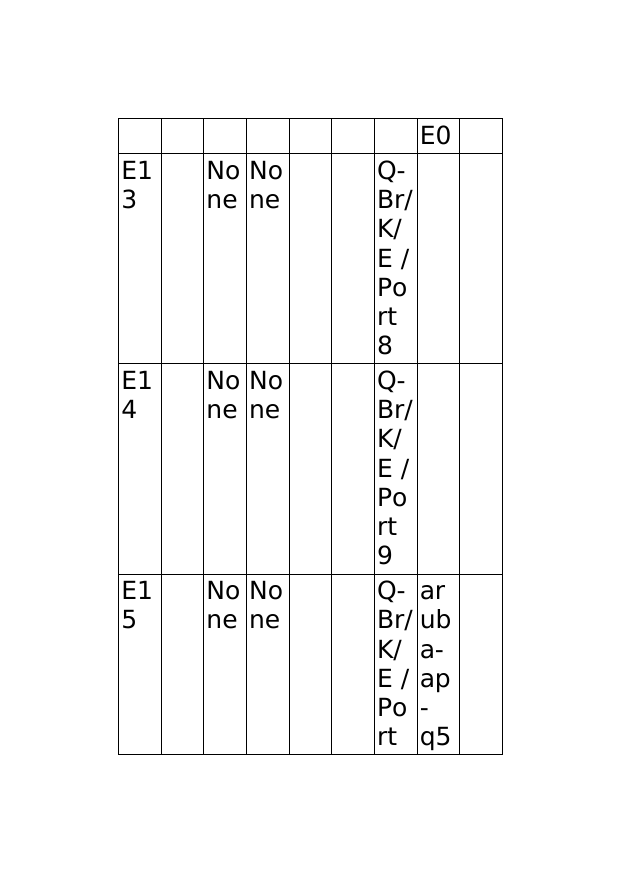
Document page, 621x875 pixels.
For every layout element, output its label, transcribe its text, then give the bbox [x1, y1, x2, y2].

table_cell [162, 575, 203, 754]
table_cell [460, 364, 502, 573]
table_cell E13 [119, 154, 161, 363]
table_cell [204, 119, 246, 153]
table_cell [460, 575, 502, 754]
table_cell [247, 119, 289, 153]
table_cell None [204, 364, 246, 573]
table_cell [162, 154, 203, 363]
table_cell [119, 119, 161, 153]
table_cell [332, 154, 374, 363]
table_cell Q-Br/K/E / Port 9 [375, 364, 417, 573]
table_cell None [247, 575, 289, 754]
table_cell [290, 575, 331, 754]
table_cell [290, 364, 331, 573]
table_cell None [247, 364, 289, 573]
table_cell E14 [119, 364, 161, 573]
table_cell [332, 119, 374, 153]
table_cell Q-Br/K/E / Port [375, 575, 417, 754]
table_cell E15 [119, 575, 161, 754]
table_cell [460, 154, 502, 363]
table_cell [290, 119, 331, 153]
table_cell None [204, 154, 246, 363]
table_cell [418, 154, 459, 363]
table_cell [375, 119, 417, 153]
table_cell [290, 154, 331, 363]
table_cell [418, 364, 459, 573]
table_cell None [247, 154, 289, 363]
table_cell [332, 575, 374, 754]
table_cell [162, 119, 203, 153]
table_cell [332, 364, 374, 573]
table_cell [162, 364, 203, 573]
table_cell aruba-ap-q5 [418, 575, 459, 754]
table_cell [460, 119, 502, 153]
table_cell Q-Br/K/E / Port 8 [375, 154, 417, 363]
table_cell E0 [418, 119, 459, 153]
table_cell None [204, 575, 246, 754]
